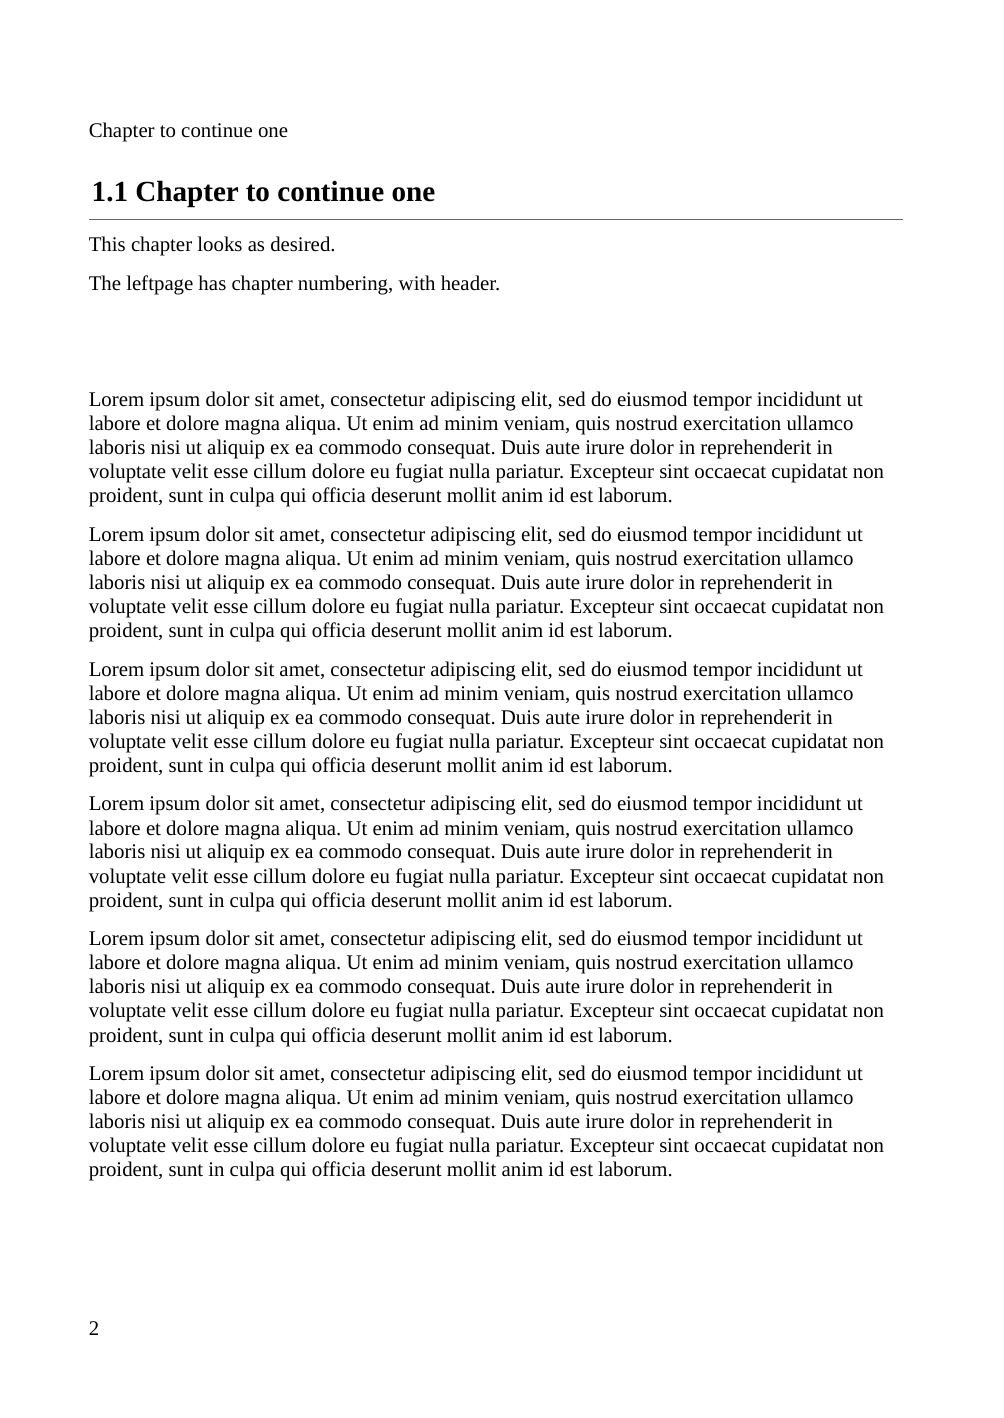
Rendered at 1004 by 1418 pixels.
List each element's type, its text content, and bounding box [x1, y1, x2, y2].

text Lorem ipsum dolor sit amet, consectetur adipiscing elit, sed do eiusmod tempor incididunt ut labore et dolore magna aliqua. Ut enim ad minim veniam, quis nostrud exercitation ullamco laboris nisi ut aliquip ex ea commodo consequat. Duis aute irure dolor in reprehenderit in voluptate velit esse cillum dolore eu fugiat nulla pariatur. Excepteur sint occaecat cupidatat non proident, sunt in culpa qui officia deserunt mollit anim id est laborum. [88, 387, 903, 507]
text The leftpage has chapter numbering, with header. [88, 271, 903, 295]
text This chapter looks as desired. [88, 232, 903, 256]
text Lorem ipsum dolor sit amet, consectetur adipiscing elit, sed do eiusmod tempor incididunt ut labore et dolore magna aliqua. Ut enim ad minim veniam, quis nostrud exercitation ullamco laboris nisi ut aliquip ex ea commodo consequat. Duis aute irure dolor in reprehenderit in voluptate velit esse cillum dolore eu fugiat nulla pariatur. Excepteur sint occaecat cupidatat non proident, sunt in culpa qui officia deserunt mollit anim id est laborum. [88, 1061, 903, 1181]
text Lorem ipsum dolor sit amet, consectetur adipiscing elit, sed do eiusmod tempor incididunt ut labore et dolore magna aliqua. Ut enim ad minim veniam, quis nostrud exercitation ullamco laboris nisi ut aliquip ex ea commodo consequat. Duis aute irure dolor in reprehenderit in voluptate velit esse cillum dolore eu fugiat nulla pariatur. Excepteur sint occaecat cupidatat non proident, sunt in culpa qui officia deserunt mollit anim id est laborum. [88, 926, 903, 1047]
subtitle Chapter to continue one [88, 171, 903, 219]
text Lorem ipsum dolor sit amet, consectetur adipiscing elit, sed do eiusmod tempor incididunt ut labore et dolore magna aliqua. Ut enim ad minim veniam, quis nostrud exercitation ullamco laboris nisi ut aliquip ex ea commodo consequat. Duis aute irure dolor in reprehenderit in voluptate velit esse cillum dolore eu fugiat nulla pariatur. Excepteur sint occaecat cupidatat non proident, sunt in culpa qui officia deserunt mollit anim id est laborum. [88, 522, 903, 642]
text Lorem ipsum dolor sit amet, consectetur adipiscing elit, sed do eiusmod tempor incididunt ut labore et dolore magna aliqua. Ut enim ad minim veniam, quis nostrud exercitation ullamco laboris nisi ut aliquip ex ea commodo consequat. Duis aute irure dolor in reprehenderit in voluptate velit esse cillum dolore eu fugiat nulla pariatur. Excepteur sint occaecat cupidatat non proident, sunt in culpa qui officia deserunt mollit anim id est laborum. [88, 791, 903, 912]
text Lorem ipsum dolor sit amet, consectetur adipiscing elit, sed do eiusmod tempor incididunt ut labore et dolore magna aliqua. Ut enim ad minim veniam, quis nostrud exercitation ullamco laboris nisi ut aliquip ex ea commodo consequat. Duis aute irure dolor in reprehenderit in voluptate velit esse cillum dolore eu fugiat nulla pariatur. Excepteur sint occaecat cupidatat non proident, sunt in culpa qui officia deserunt mollit anim id est laborum. [88, 656, 903, 777]
